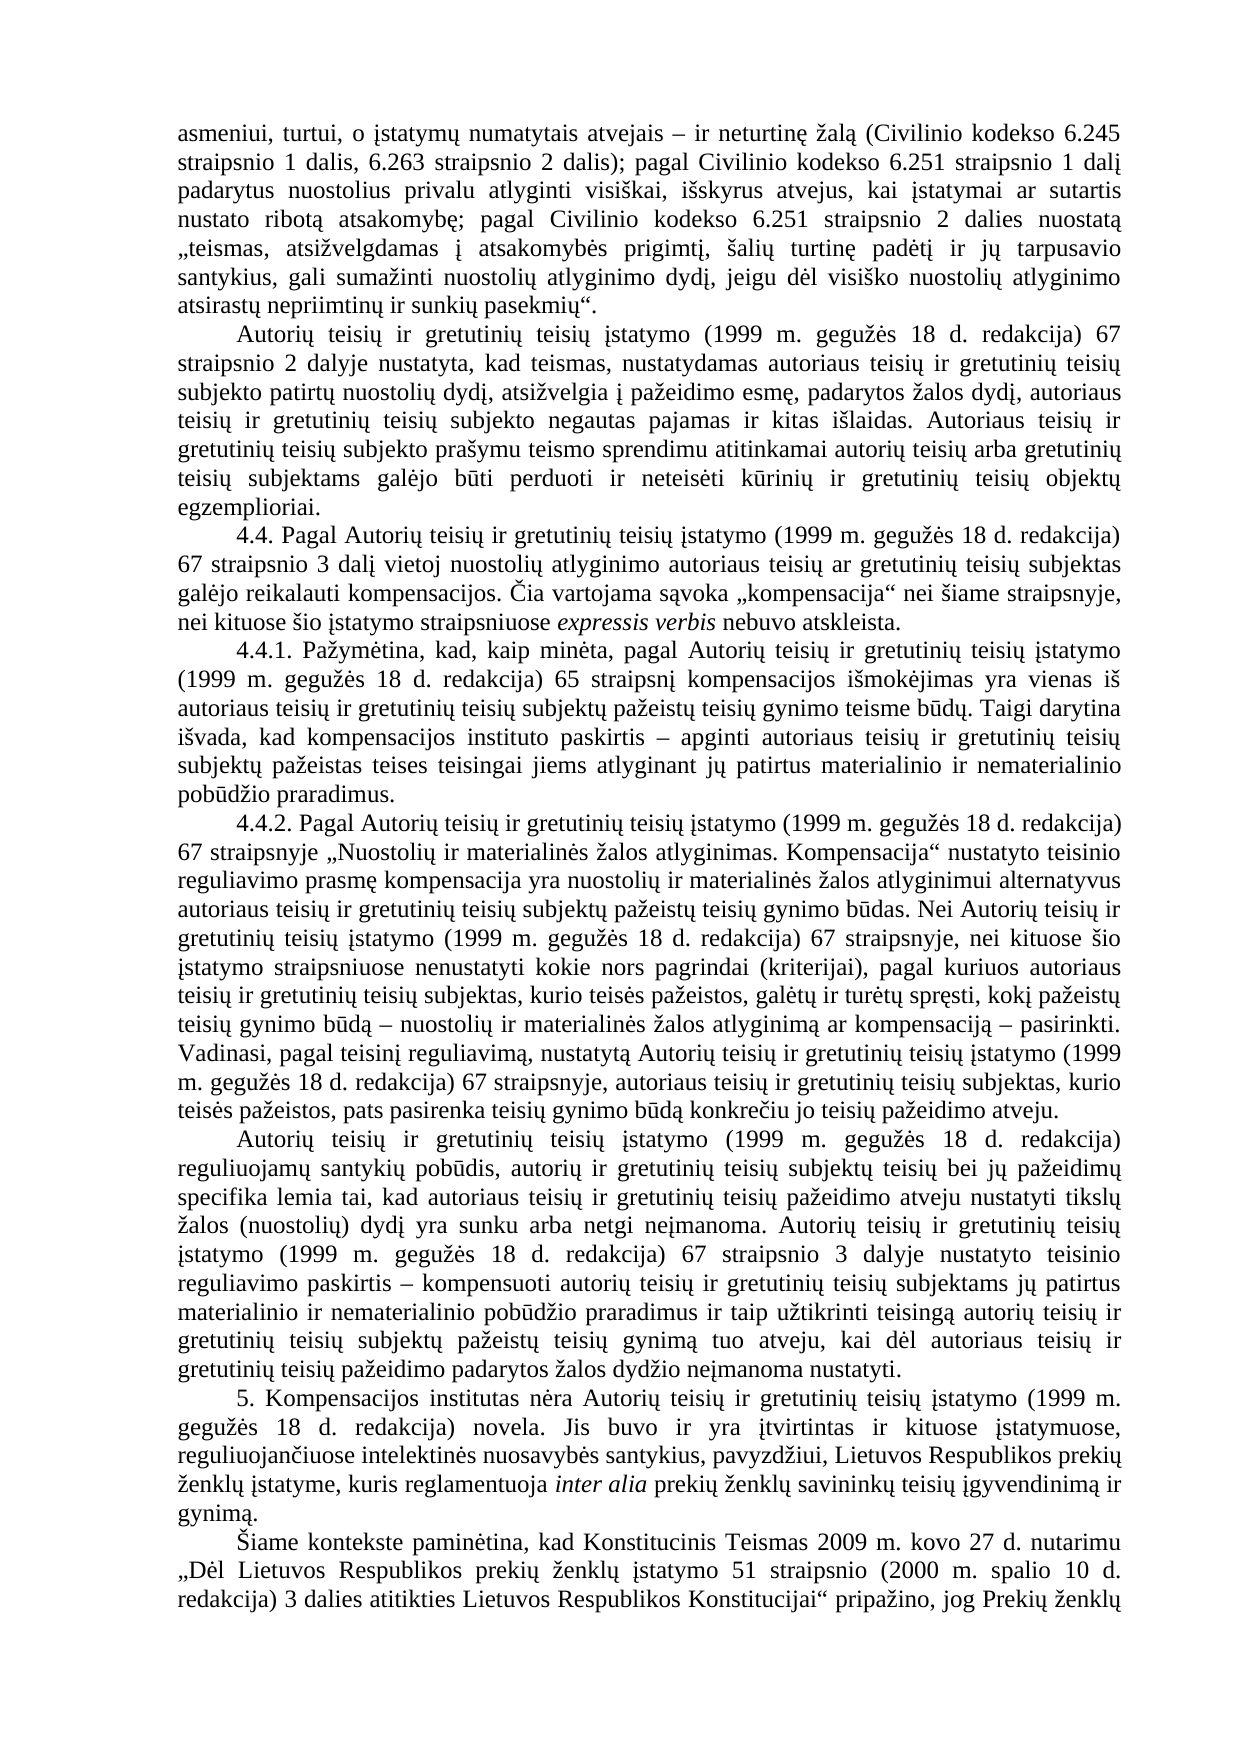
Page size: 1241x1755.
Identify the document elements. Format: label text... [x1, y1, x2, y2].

text 4.4.1. Pažymėtina, kad, kaip minėta, pagal Autorių teisių ir gretutinių teisių įstatymo (1999 m. gegužės 18 d. redakcija) 65 straipsnį kompensacijos išmokėjimas yra vienas iš autoriaus teisių ir gretutinių teisių subjektų pažeistų teisių gynimo teisme būdų. Taigi darytina išvada, kad kompensacijos instituto paskirtis – apginti autoriaus teisių ir gretutinių teisių subjektų pažeistas teises teisingai jiems atlyginant jų patirtus materialinio ir nematerialinio pobūdžio praradimus. [177, 636, 1122, 808]
text Autorių teisių ir gretutinių teisių įstatymo (1999 m. gegužės 18 d. redakcija) reguliuojamų santykių pobūdis, autorių ir gretutinių teisių subjektų teisių bei jų pažeidimų specifika lemia tai, kad autoriaus teisių ir gretutinių teisių pažeidimo atveju nustatyti tikslų žalos (nuostolių) dydį yra sunku arba netgi neįmanoma. Autorių teisių ir gretutinių teisių įstatymo (1999 m. gegužės 18 d. redakcija) 67 straipsnio 3 dalyje nustatyto teisinio reguliavimo paskirtis – kompensuoti autorių teisių ir gretutinių teisių subjektams jų patirtus materialinio ir nematerialinio pobūdžio praradimus ir taip užtikrinti teisingą autorių teisių ir gretutinių teisių subjektų pažeistų teisių gynimą tuo atveju, kai dėl autoriaus teisių ir gretutinių teisių pažeidimo padarytos žalos dydžio neįmanoma nustatyti. [177, 1124, 1122, 1383]
text 5. Kompensacijos institutas nėra Autorių teisių ir gretutinių teisių įstatymo (1999 m. gegužės 18 d. redakcija) novela. Jis buvo ir yra įtvirtintas ir kituose įstatymuose, reguliuojančiuose intelektinės nuosavybės santykius, pavyzdžiui, Lietuvos Respublikos prekių ženklų įstatyme, kuris reglamentuoja inter alia prekių ženklų savininkų teisių įgyvendinimą ir gynimą. [177, 1383, 1122, 1527]
text Autorių teisių ir gretutinių teisių įstatymo (1999 m. gegužės 18 d. redakcija) 67 straipsnio 2 dalyje nustatyta, kad teismas, nustatydamas autoriaus teisių ir gretutinių teisių subjekto patirtų nuostolių dydį, atsižvelgia į pažeidimo esmę, padarytos žalos dydį, autoriaus teisių ir gretutinių teisių subjekto negautas pajamas ir kitas išlaidas. Autoriaus teisių ir gretutinių teisių subjekto prašymu teismo sprendimu atitinkamai autorių teisių arba gretutinių teisių subjektams galėjo būti perduoti ir neteisėti kūrinių ir gretutinių teisių objektų egzemplioriai. [177, 319, 1122, 521]
text 4.4. Pagal Autorių teisių ir gretutinių teisių įstatymo (1999 m. gegužės 18 d. redakcija) 67 straipsnio 3 dalį vietoj nuostolių atlyginimo autoriaus teisių ar gretutinių teisių subjektas galėjo reikalauti kompensacijos. Čia vartojama sąvoka „kompensacija“ nei šiame straipsnyje, nei kituose šio įstatymo straipsniuose expressis verbis nebuvo atskleista. [177, 521, 1122, 636]
text asmeniui, turtui, o įstatymų numatytais atvejais – ir neturtinę žalą (Civilinio kodekso 6.245 straipsnio 1 dalis, 6.263 straipsnio 2 dalis); pagal Civilinio kodekso 6.251 straipsnio 1 dalį padarytus nuostolius privalu atlyginti visiškai, išskyrus atvejus, kai įstatymai ar sutartis nustato ribotą atsakomybę; pagal Civilinio kodekso 6.251 straipsnio 2 dalies nuostatą „teismas, atsižvelgdamas į atsakomybės prigimtį, šalių turtinę padėtį ir jų tarpusavio santykius, gali sumažinti nuostolių atlyginimo dydį, jeigu dėl visiško nuostolių atlyginimo atsirastų nepriimtinų ir sunkių pasekmių“. [177, 118, 1122, 319]
text Šiame kontekste paminėtina, kad Konstitucinis Teismas 2009 m. kovo 27 d. nutarimu „Dėl Lietuvos Respublikos prekių ženklų įstatymo 51 straipsnio (2000 m. spalio 10 d. redakcija) 3 dalies atitikties Lietuvos Respublikos Konstitucijai“ pripažino, jog Prekių ženklų [177, 1527, 1122, 1613]
text 4.4.2. Pagal Autorių teisių ir gretutinių teisių įstatymo (1999 m. gegužės 18 d. redakcija) 67 straipsnyje „Nuostolių ir materialinės žalos atlyginimas. Kompensacija“ nustatyto teisinio reguliavimo prasmę kompensacija yra nuostolių ir materialinės žalos atlyginimui alternatyvus autoriaus teisių ir gretutinių teisių subjektų pažeistų teisių gynimo būdas. Nei Autorių teisių ir gretutinių teisių įstatymo (1999 m. gegužės 18 d. redakcija) 67 straipsnyje, nei kituose šio įstatymo straipsniuose nenustatyti kokie nors pagrindai (kriterijai), pagal kuriuos autoriaus teisių ir gretutinių teisių subjektas, kurio teisės pažeistos, galėtų ir turėtų spręsti, kokį pažeistų teisių gynimo būdą – nuostolių ir materialinės žalos atlyginimą ar kompensaciją – pasirinkti. Vadinasi, pagal teisinį reguliavimą, nustatytą Autorių teisių ir gretutinių teisių įstatymo (1999 m. gegužės 18 d. redakcija) 67 straipsnyje, autoriaus teisių ir gretutinių teisių subjektas, kurio teisės pažeistos, pats pasirenka teisių gynimo būdą konkrečiu jo teisių pažeidimo atveju. [177, 808, 1122, 1124]
